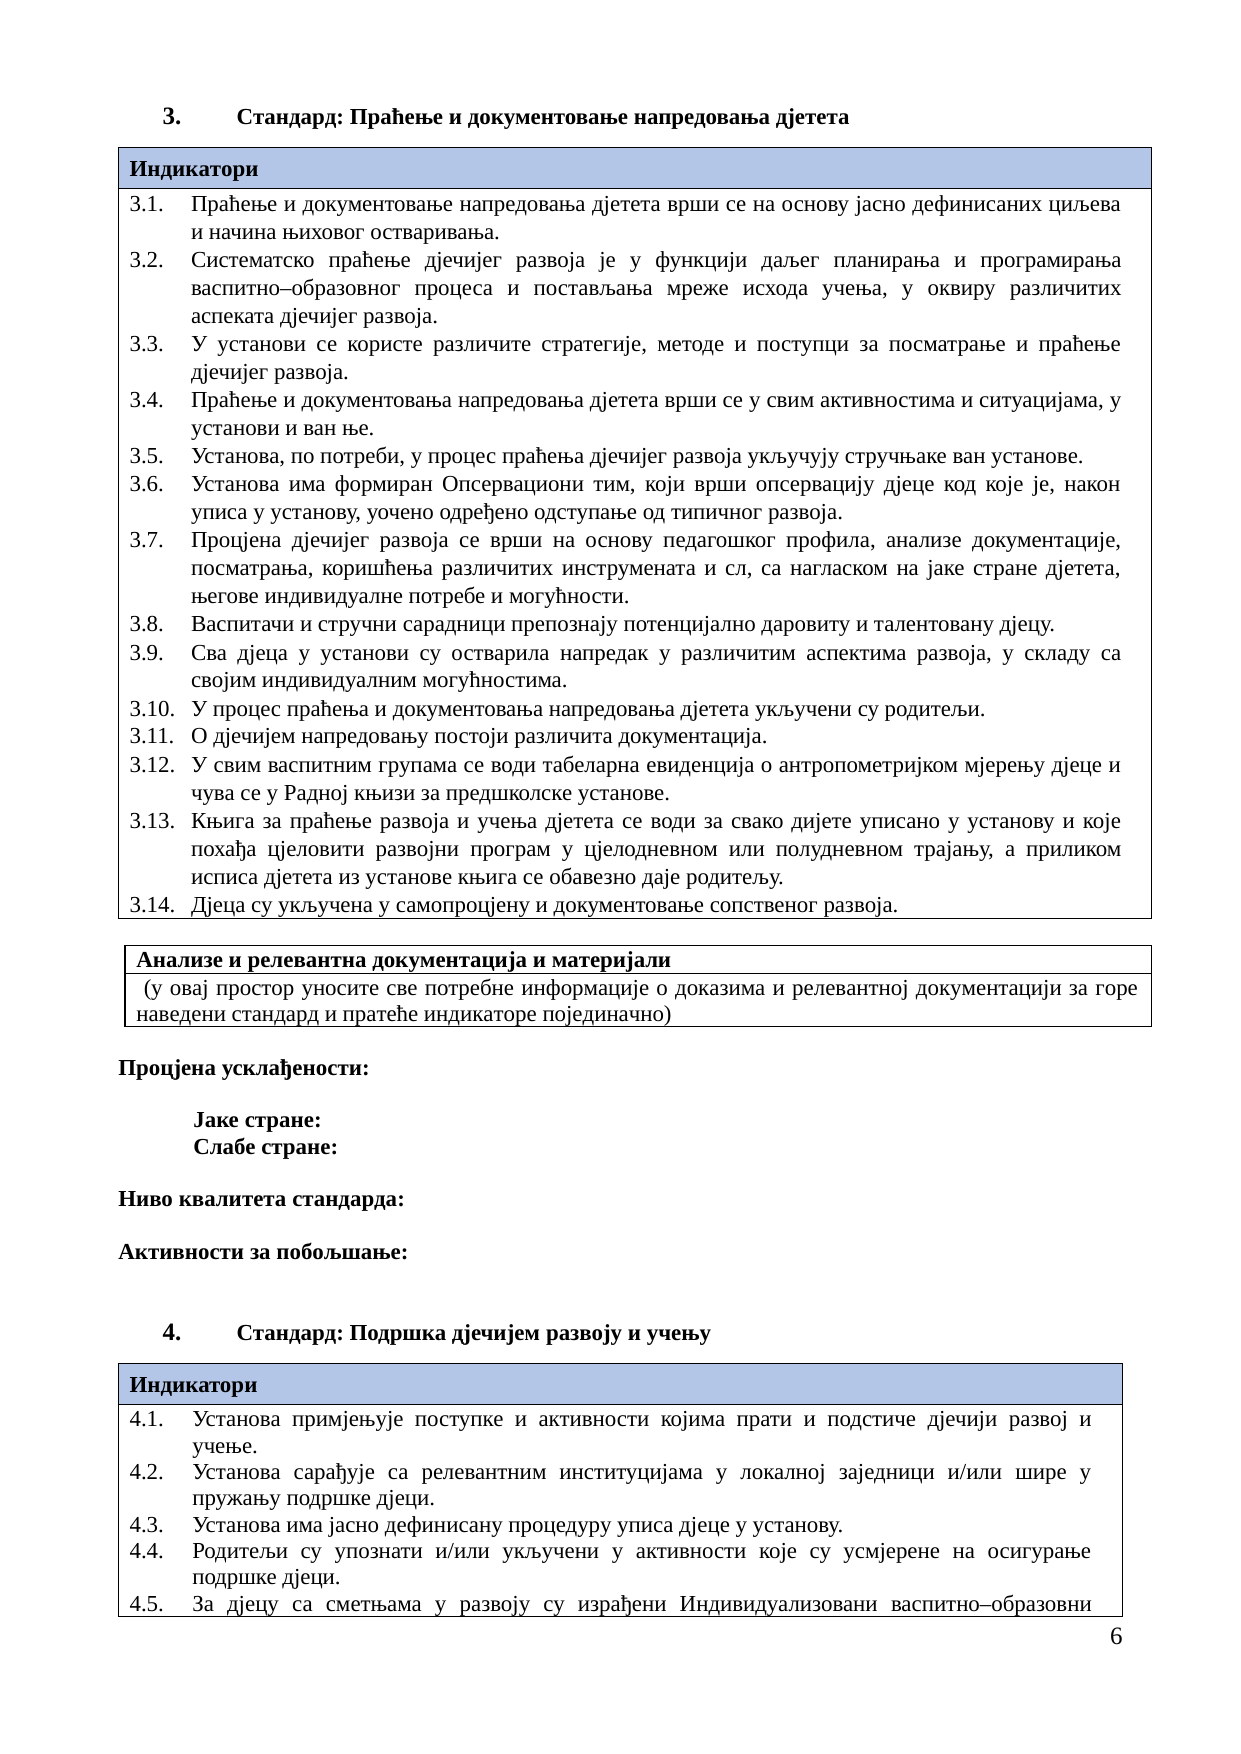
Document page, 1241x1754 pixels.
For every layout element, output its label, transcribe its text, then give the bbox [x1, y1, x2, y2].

table_cell Установа примјењује поступке и активности којима прати и подстиче дјечији развој и учење. Установа сарађује са релевантним институцијама у локалној заједници и/или шире у пружању подршке дјеци. Установа има јасно дефинисану процедуру уписа дјеце у установу. Родитељи су упознати и/или укључени у активности које су усмјерене на осигурање подршке дјеци. За дјецу са сметњама у развоју су израђени Индивидуализовани васпитно–образовни програми прилагођени индивидуалним потребама дјетета. За потенцијално талентовану и даровиту дјецу су израђени Индивидуализовани васпитно–образовни програми прилагођени индивидуалним потребама дјетета. Дјеца за коју је сачињен Индивидуализовани васпитно–образовни програм прилагођен индивидуалним потребама дјетета остварују напредак у складу са исходима учења постављеним у програму. Васпитачи и стручни сарадници примјењују различите методе и поступке како би код дјеце подстакли развој појма о себи и властитог идентитета, његовање самосталности и самоконтроле. Васпитачи и стручни сарадници примјењују различите методе и поступке како би код дјеце подстакли развој вјештина потребних за успостављање квалитетних односа са другима, попут комуникацијских вјештина и ненасилног рјешавања сукоба. У установи се његује осјећај припадности породици и заједници, породичне, друштвене и културне вриједности. За новопридошлу дјецу, родитеље и запослене примјењују се разрађени поступци прилагођавања на нову средину. Успјеси дјеце, васпитача и стручних сарадника јавно се истичу и промовишу. У установи се примјењује интерни систем награђивања васпитача и стручних сарадника за постигнуте резултате. У установи се организују превентивне активности које доприносе безбједности у установи. У установи се планирају и предузимају конкретне активности и интервенције на превазилажењу или ублажавању неповољних околности за дјецу. Установа обезбјеђује уравнотежену исхрану која одговара потребама дјеце предшколског узраста. У установи су сви упознати са Протоколом за заштиту дјеце од насиља, занемаривања и злостављања, примјењују га и о томе упознају родитеље, као и дјецу, у складу са њиховим узрастом. Подстиче се подршка и помоћ међу дјецом, развијајући вриједности другарства, узајамног уважавања и поштовања различитости. У установи се дјеца упознају са дјечијим правима, прихватају и извршавају своје обавезе. [119, 1405, 1122, 1616]
text Јаке стране: [118, 1106, 1122, 1133]
text Слабе стране: [118, 1133, 1122, 1159]
list Стандард: Подршка дјечијем развоју и учењу [162, 1317, 1122, 1346]
list Стандард: Праћење и документовање напредовања дјетета [162, 101, 1122, 130]
text Активности за побољшање: [118, 1238, 1122, 1264]
table_header Индикатори [119, 1364, 1122, 1404]
text Ниво квалитета стандарда: [118, 1185, 1122, 1212]
table_cell (у овај простор уносите све потребне информације о доказима и релевантној документацији за горе наведени стандард и пратеће индикаторе појединачно) [126, 974, 1151, 1026]
text Процјена усклађености: [118, 1054, 1122, 1080]
table_cell Праћење и документовање напредовања дјетета врши се на основу јасно дефинисаних циљева и начина њиховог остваривања. Систематско праћење дјечијег развоја је у функцији даљег планирања и програмирања васпитно–образовног процеса и постављања мреже исхода учења, у оквиру различитих аспеката дјечијег развоја. У установи се користе различите стратегије, методе и поступци за посматрање и праћење дјечијег развоја. Праћење и документовања напредовања дјетета врши се у свим активностима и ситуацијама, у установи и ван ње. Установа, по потреби, у процес праћења дјечијег развоја укључују стручњаке ван установе. Установа има формиран Опсервациони тим, који врши опсервацију дјеце код које је, након уписа у установу, уочено одређено одступање од типичног развоја. Процјена дјечијег развоја се врши на основу педагошког профила, анализе документације, посматрања, коришћења различитих инструмената и сл, са нагласком на јаке стране дјетета, његове индивидуалне потребе и могућности. Васпитачи и стручни сарадници препознају потенцијално даровиту и талентовану дјецу. Сва дјеца у установи су остварила напредак у различитим аспектима развоја, у складу са својим индивидуалним могућностима. У процес праћења и документовања напредовања дјетета укључени су родитељи. О дјечијем напредовању постоји различита документација. У свим васпитним групама се води табеларна евиденција о антропометријком мјерењу дјеце и чува се у Радној књизи за предшколске установе. Књига за праћење развоја и учења дјетета се води за свако дијете уписано у установу и које похађа цјеловити развојни програм у цјелодневном или полудневном трајању, а приликом исписа дјетета из установе књига се обавезно даје родитељу. Дјеца су укључена у самопроцјену и документовање сопственог развоја. [119, 189, 1151, 918]
table_header Индикатори [119, 148, 1151, 188]
table_header Анализе и релевантна документација и материјали [126, 946, 1151, 972]
